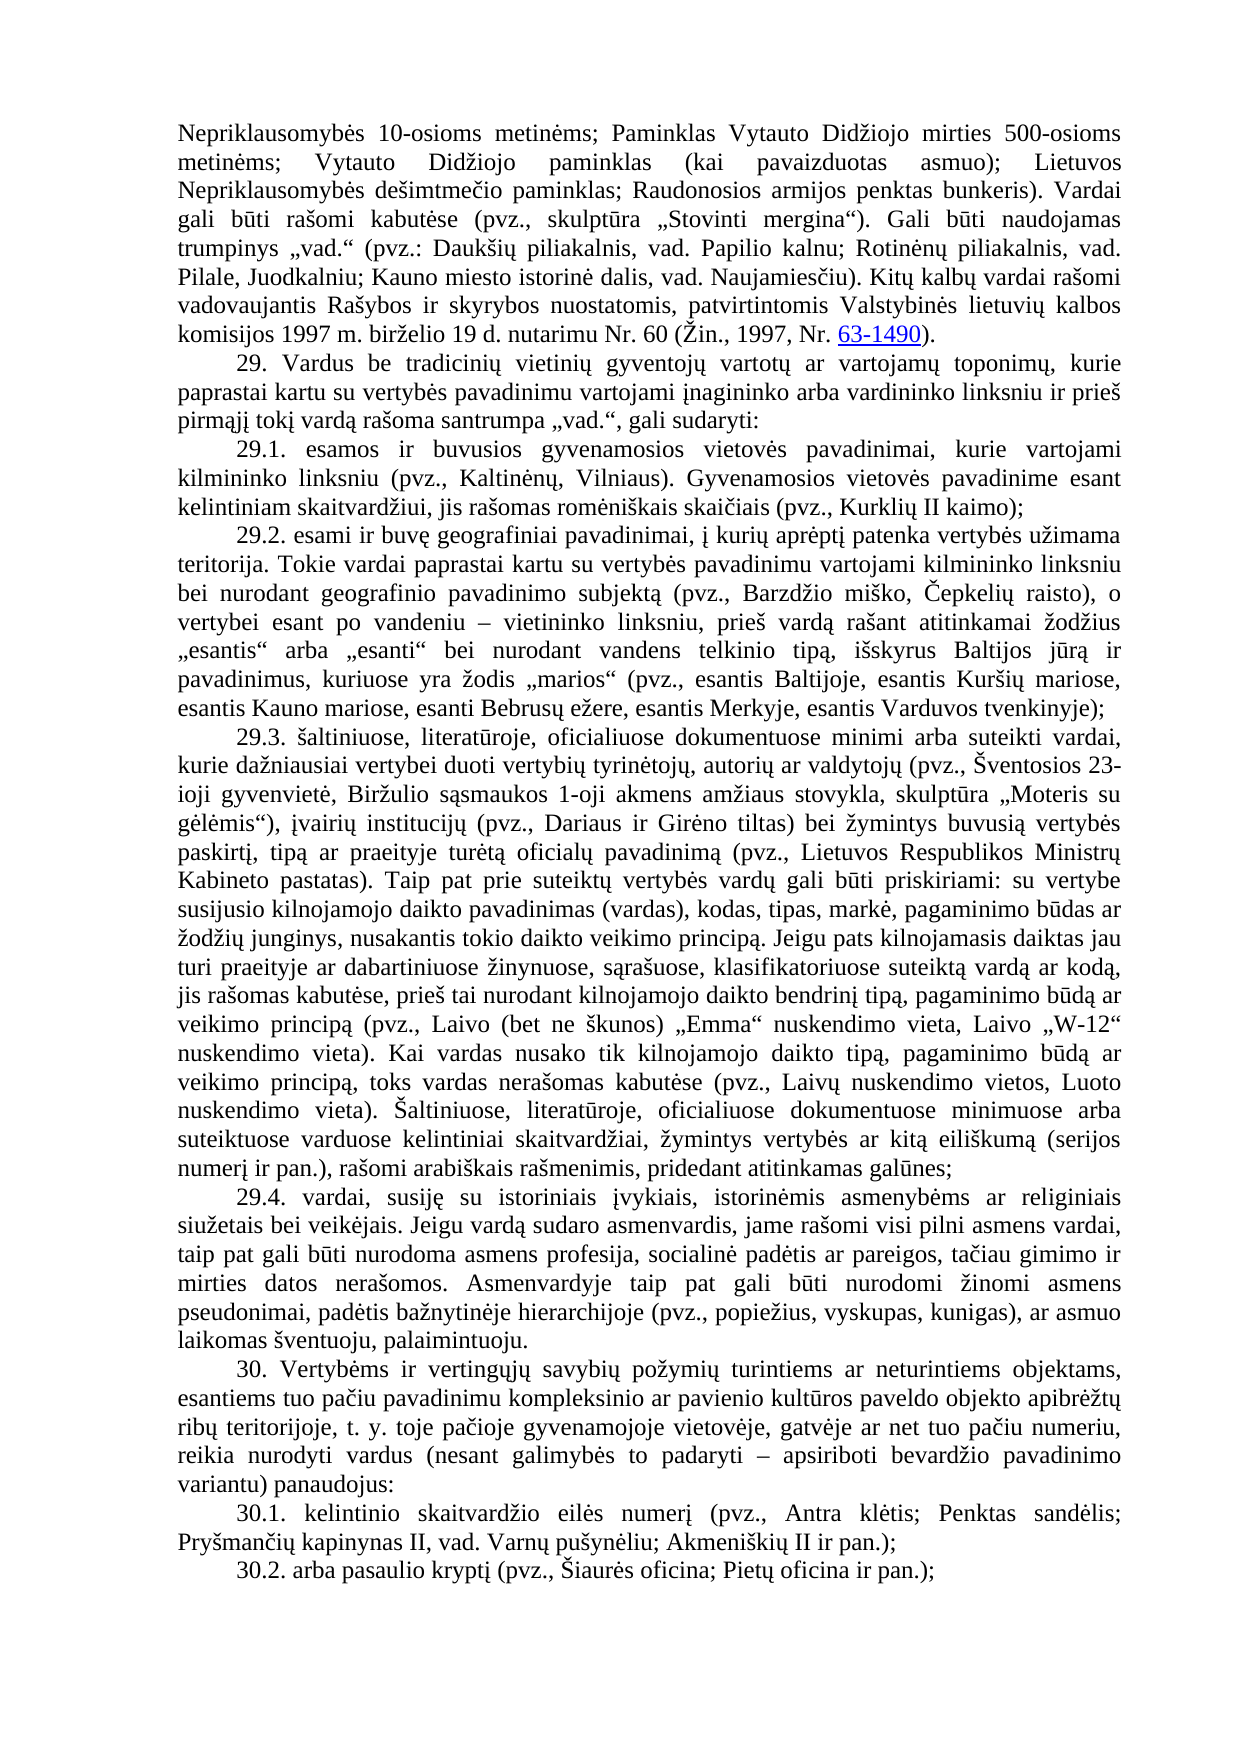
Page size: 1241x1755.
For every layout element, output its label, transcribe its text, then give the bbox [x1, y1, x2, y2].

text 29.4. vardai, susiję su istoriniais įvykiais, istorinėmis asmenybėms ar religiniais siužetais bei veikėjais. Jeigu vardą sudaro asmenvardis, jame rašomi visi pilni asmens vardai, taip pat gali būti nurodoma asmens profesija, socialinė padėtis ar pareigos, tačiau gimimo ir mirties datos nerašomos. Asmenvardyje taip pat gali būti nurodomi žinomi asmens pseudonimai, padėtis bažnytinėje hierarchijoje (pvz., popiežius, vyskupas, kunigas), ar asmuo laikomas šventuoju, palaimintuoju. [177, 1182, 1122, 1354]
text 29.1. esamos ir buvusios gyvenamosios vietovės pavadinimai, kurie vartojami kilmininko linksniu (pvz., Kaltinėnų, Vilniaus). Gyvenamosios vietovės pavadinime esant kelintiniam skaitvardžiui, jis rašomas romėniškais skaičiais (pvz., Kurklių II kaimo); [177, 434, 1122, 521]
text 30.1. kelintinio skaitvardžio eilės numerį (pvz., Antra klėtis; Penktas sandėlis; Pryšmančių kapinynas II, vad. Varnų pušynėliu; Akmeniškių II ir pan.); [177, 1498, 1122, 1556]
text 29.2. esami ir buvę geografiniai pavadinimai, į kurių aprėptį patenka vertybės užimama teritorija. Tokie vardai paprastai kartu su vertybės pavadinimu vartojami kilmininko linksniu bei nurodant geografinio pavadinimo subjektą (pvz., Barzdžio miško, Čepkelių raisto), o vertybei esant po vandeniu – vietininko linksniu, prieš vardą rašant atitinkamai žodžius „esantis“ arba „esanti“ bei nurodant vandens telkinio tipą, išskyrus Baltijos jūrą ir pavadinimus, kuriuose yra žodis „marios“ (pvz., esantis Baltijoje, esantis Kuršių mariose, esantis Kauno mariose, esanti Bebrusų ežere, esantis Merkyje, esantis Varduvos tvenkinyje); [177, 521, 1122, 722]
text 29. Vardus be tradicinių vietinių gyventojų vartotų ar vartojamų toponimų, kurie paprastai kartu su vertybės pavadinimu vartojami įnagininko arba vardininko linksniu ir prieš pirmąjį tokį vardą rašoma santrumpa „vad.“, gali sudaryti: [177, 348, 1122, 434]
text 29.3. šaltiniuose, literatūroje, oficialiuose dokumentuose minimi arba suteikti vardai, kurie dažniausiai vertybei duoti vertybių tyrinėtojų, autorių ar valdytojų (pvz., Šventosios 23-ioji gyvenvietė, Biržulio sąsmaukos 1-oji akmens amžiaus stovykla, skulptūra „Moteris su gėlėmis“), įvairių institucijų (pvz., Dariaus ir Girėno tiltas) bei žymintys buvusią vertybės paskirtį, tipą ar praeityje turėtą oficialų pavadinimą (pvz., Lietuvos Respublikos Ministrų Kabineto pastatas). Taip pat prie suteiktų vertybės vardų gali būti priskiriami: su vertybe susijusio kilnojamojo daikto pavadinimas (vardas), kodas, tipas, markė, pagaminimo būdas ar žodžių junginys, nusakantis tokio daikto veikimo principą. Jeigu pats kilnojamasis daiktas jau turi praeityje ar dabartiniuose žinynuose, sąrašuose, klasifikatoriuose suteiktą vardą ar kodą, jis rašomas kabutėse, prieš tai nurodant kilnojamojo daikto bendrinį tipą, pagaminimo būdą ar veikimo principą (pvz., Laivo (bet ne škunos) „Emma“ nuskendimo vieta, Laivo „W-12“ nuskendimo vieta). Kai vardas nusako tik kilnojamojo daikto tipą, pagaminimo būdą ar veikimo principą, toks vardas nerašomas kabutėse (pvz., Laivų nuskendimo vietos, Luoto nuskendimo vieta). Šaltiniuose, literatūroje, oficialiuose dokumentuose minimuose arba suteiktuose varduose kelintiniai skaitvardžiai, žymintys vertybės ar kitą eiliškumą (serijos numerį ir pan.), rašomi arabiškais rašmenimis, pridedant atitinkamas galūnes; [177, 722, 1122, 1182]
text 30.2. arba pasaulio kryptį (pvz., Šiaurės oficina; Pietų oficina ir pan.); [177, 1556, 1122, 1584]
text 30. Vertybėms ir vertingųjų savybių požymių turintiems ar neturintiems objektams, esantiems tuo pačiu pavadinimu kompleksinio ar pavienio kultūros paveldo objekto apibrėžtų ribų teritorijoje, t. y. toje pačioje gyvenamojoje vietovėje, gatvėje ar net tuo pačiu numeriu, reikia nurodyti vardus (nesant galimybės to padaryti – apsiriboti bevardžio pavadinimo variantu) panaudojus: [177, 1354, 1122, 1498]
text Nepriklausomybės 10-osioms metinėms; Paminklas Vytauto Didžiojo mirties 500-osioms metinėms; Vytauto Didžiojo paminklas (kai pavaizduotas asmuo); Lietuvos Nepriklausomybės dešimtmečio paminklas; Raudonosios armijos penktas bunkeris). Vardai gali būti rašomi kabutėse (pvz., skulptūra „Stovinti mergina“). Gali būti naudojamas trumpinys „vad.“ (pvz.: Daukšių piliakalnis, vad. Papilio kalnu; Rotinėnų piliakalnis, vad. Pilale, Juodkalniu; Kauno miesto istorinė dalis, vad. Naujamiesčiu). Kitų kalbų vardai rašomi vadovaujantis Rašybos ir skyrybos nuostatomis, patvirtintomis Valstybinės lietuvių kalbos komisijos 1997 m. birželio 19 d. nutarimu Nr. 60 (Žin., 1997, Nr. 63-1490). [177, 118, 1122, 348]
